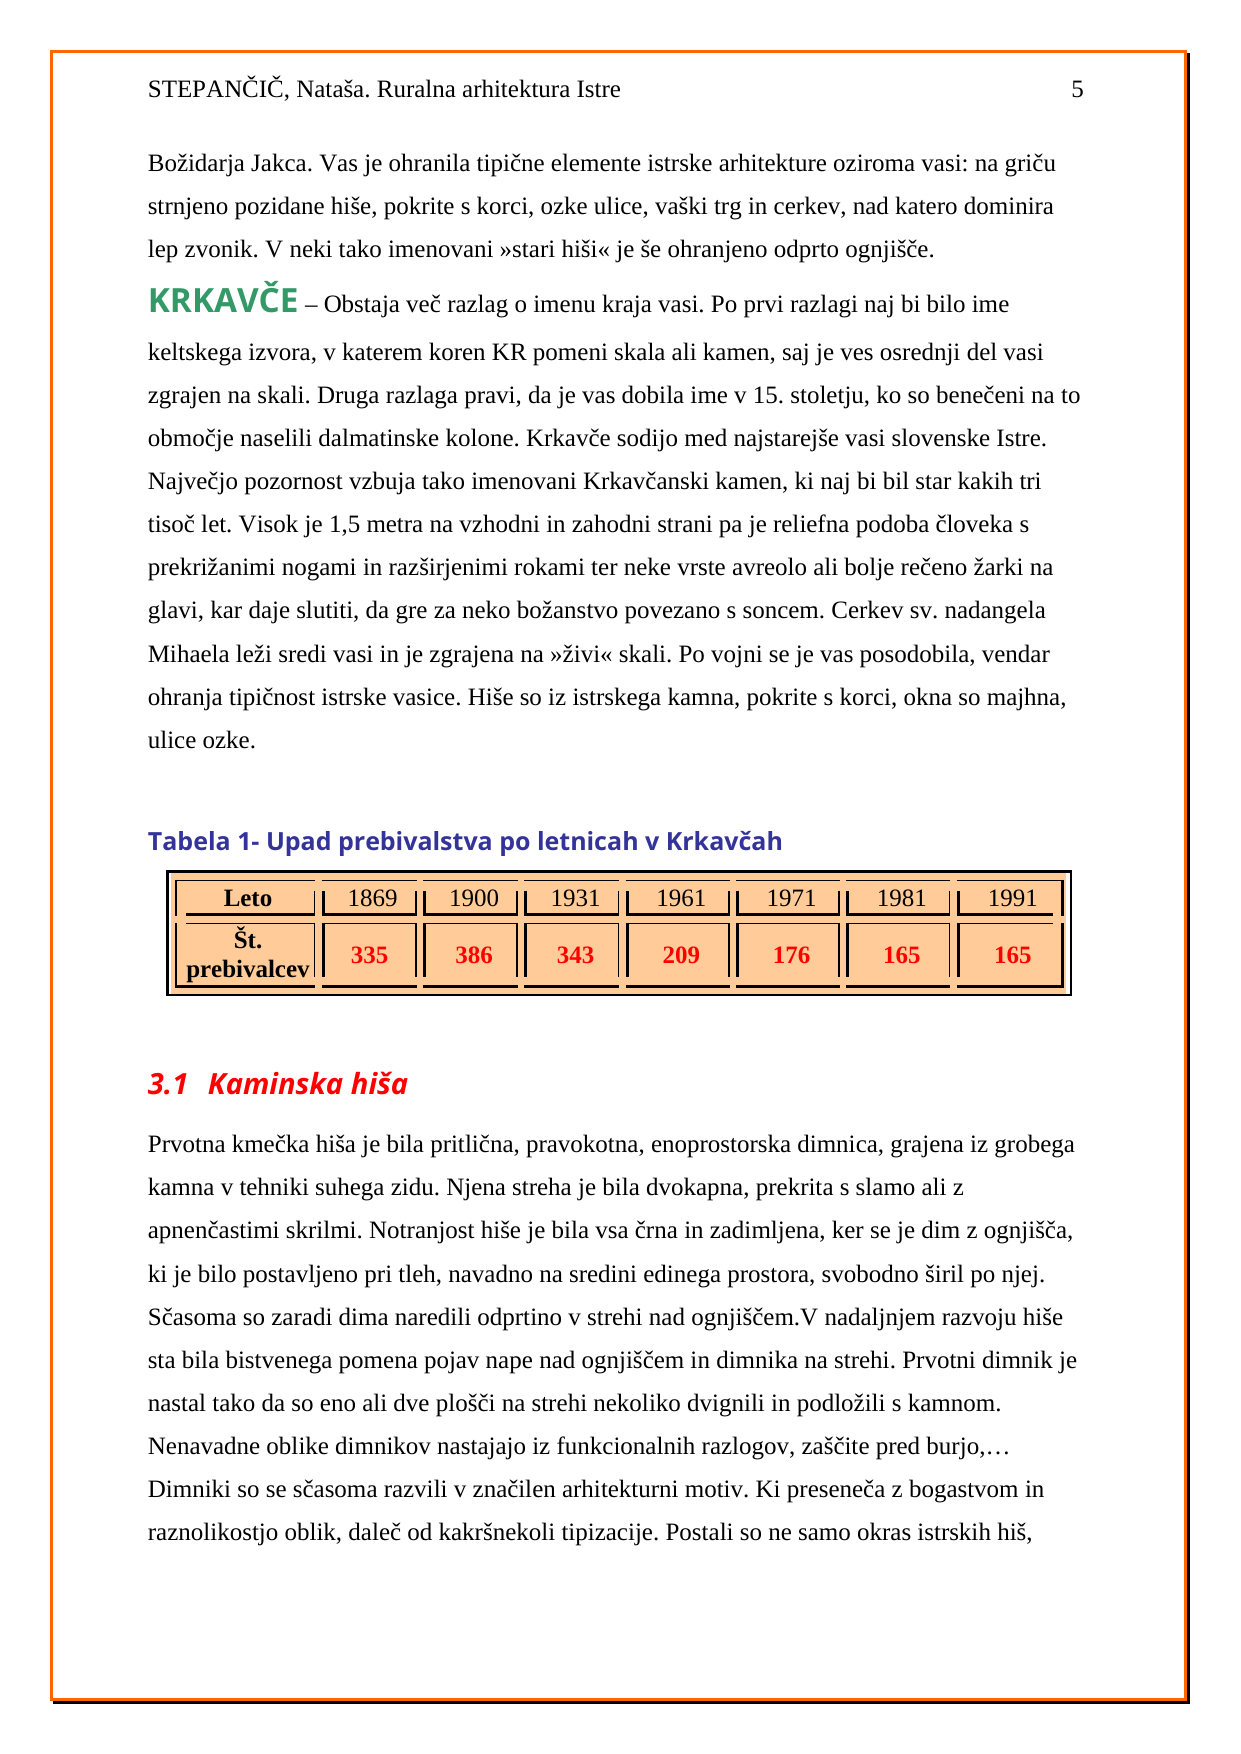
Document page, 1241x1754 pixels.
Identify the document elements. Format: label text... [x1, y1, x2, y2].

table_cell 209 [623, 913, 733, 984]
table_cell 165 [844, 913, 954, 984]
table_header 1869 [319, 873, 421, 913]
subtitle Kaminska hiša [148, 1064, 1089, 1103]
table_header 1961 [623, 873, 733, 913]
text Tabela 1- Upad prebivalstva po letnicah v Krkavčah [148, 824, 1089, 858]
table_cell 176 [734, 913, 844, 984]
table_cell 335 [319, 913, 421, 984]
text Božidarja Jakca. Vas je ohranila tipične elemente istrske arhitekture oziroma vasi: na griču strnjeno pozidane hiše, pokrite s korci, ozke ulice, vaški trg in cerkev, nad katero dominira lep zvonik. V neki tako imenovani »stari hiši« je še ohranjeno odprto ognjišče. [148, 148, 1089, 263]
table_header 1971 [734, 873, 844, 913]
table_cell 386 [421, 913, 522, 984]
table_header Leto [171, 873, 319, 913]
table_header 1991 [954, 873, 1066, 913]
text KRKAVČE – Obstaja več razlag o imenu kraja vasi. Po prvi razlagi naj bi bilo ime keltskega izvora, v katerem koren KR pomeni skala ali kamen, saj je ves osrednji del vasi zgrajen na skali. Druga razlaga pravi, da je vas dobila ime v 15. stoletju, ko so benečeni na to območje naselili dalmatinske kolone. Krkavče sodijo med najstarejše vasi slovenske Istre. Največjo pozornost vzbuja tako imenovani Krkavčanski kamen, ki naj bi bil star kakih tri tisoč let. Visok je 1,5 metra na vzhodni in zahodni strani pa je reliefna podoba človeka s prekrižanimi nogami in razširjenimi rokami ter neke vrste avreolo ali bolje rečeno žarki na glavi, kar daje slutiti, da gre za neko božanstvo povezano s soncem. Cerkev sv. nadangela Mihaela leži sredi vasi in je zgrajena na »živi« skali. Po vojni se je vas posodobila, vendar ohranja tipičnost istrske vasice. Hiše so iz istrskega kamna, pokrite s korci, okna so majhna, ulice ozke. [148, 277, 1089, 754]
table_cell Št. prebivalcev [171, 913, 319, 984]
table_header 1981 [844, 873, 954, 913]
table_header 1900 [421, 873, 522, 913]
table_cell 165 [954, 913, 1066, 984]
table_header 1931 [522, 873, 623, 913]
text Prvotna kmečka hiša je bila pritlična, pravokotna, enoprostorska dimnica, grajena iz grobega kamna v tehniki suhega zidu. Njena streha je bila dvokapna, prekrita s slamo ali z apnenčastimi skrilmi. Notranjost hiše je bila vsa črna in zadimljena, ker se je dim z ognjišča, ki je bilo postavljeno pri tleh, navadno na sredini edinega prostora, svobodno širil po njej. Sčasoma so zaradi dima naredili odprtino v strehi nad ognjiščem.V nadaljnjem razvoju hiše sta bila bistvenega pomena pojav nape nad ognjiščem in dimnika na strehi. Prvotni dimnik je nastal tako da so eno ali dve plošči na strehi nekoliko dvignili in podložili s kamnom. Nenavadne oblike dimnikov nastajajo iz funkcionalnih razlogov, zaščite pred burjo,… Dimniki so se sčasoma razvili v značilen arhitekturni motiv. Ki preseneča z bogastvom in raznolikostjo oblik, daleč od kakršnekoli tipizacije. Postali so ne samo okras istrskih hiš, [148, 1129, 1089, 1546]
table_cell 343 [522, 913, 623, 984]
